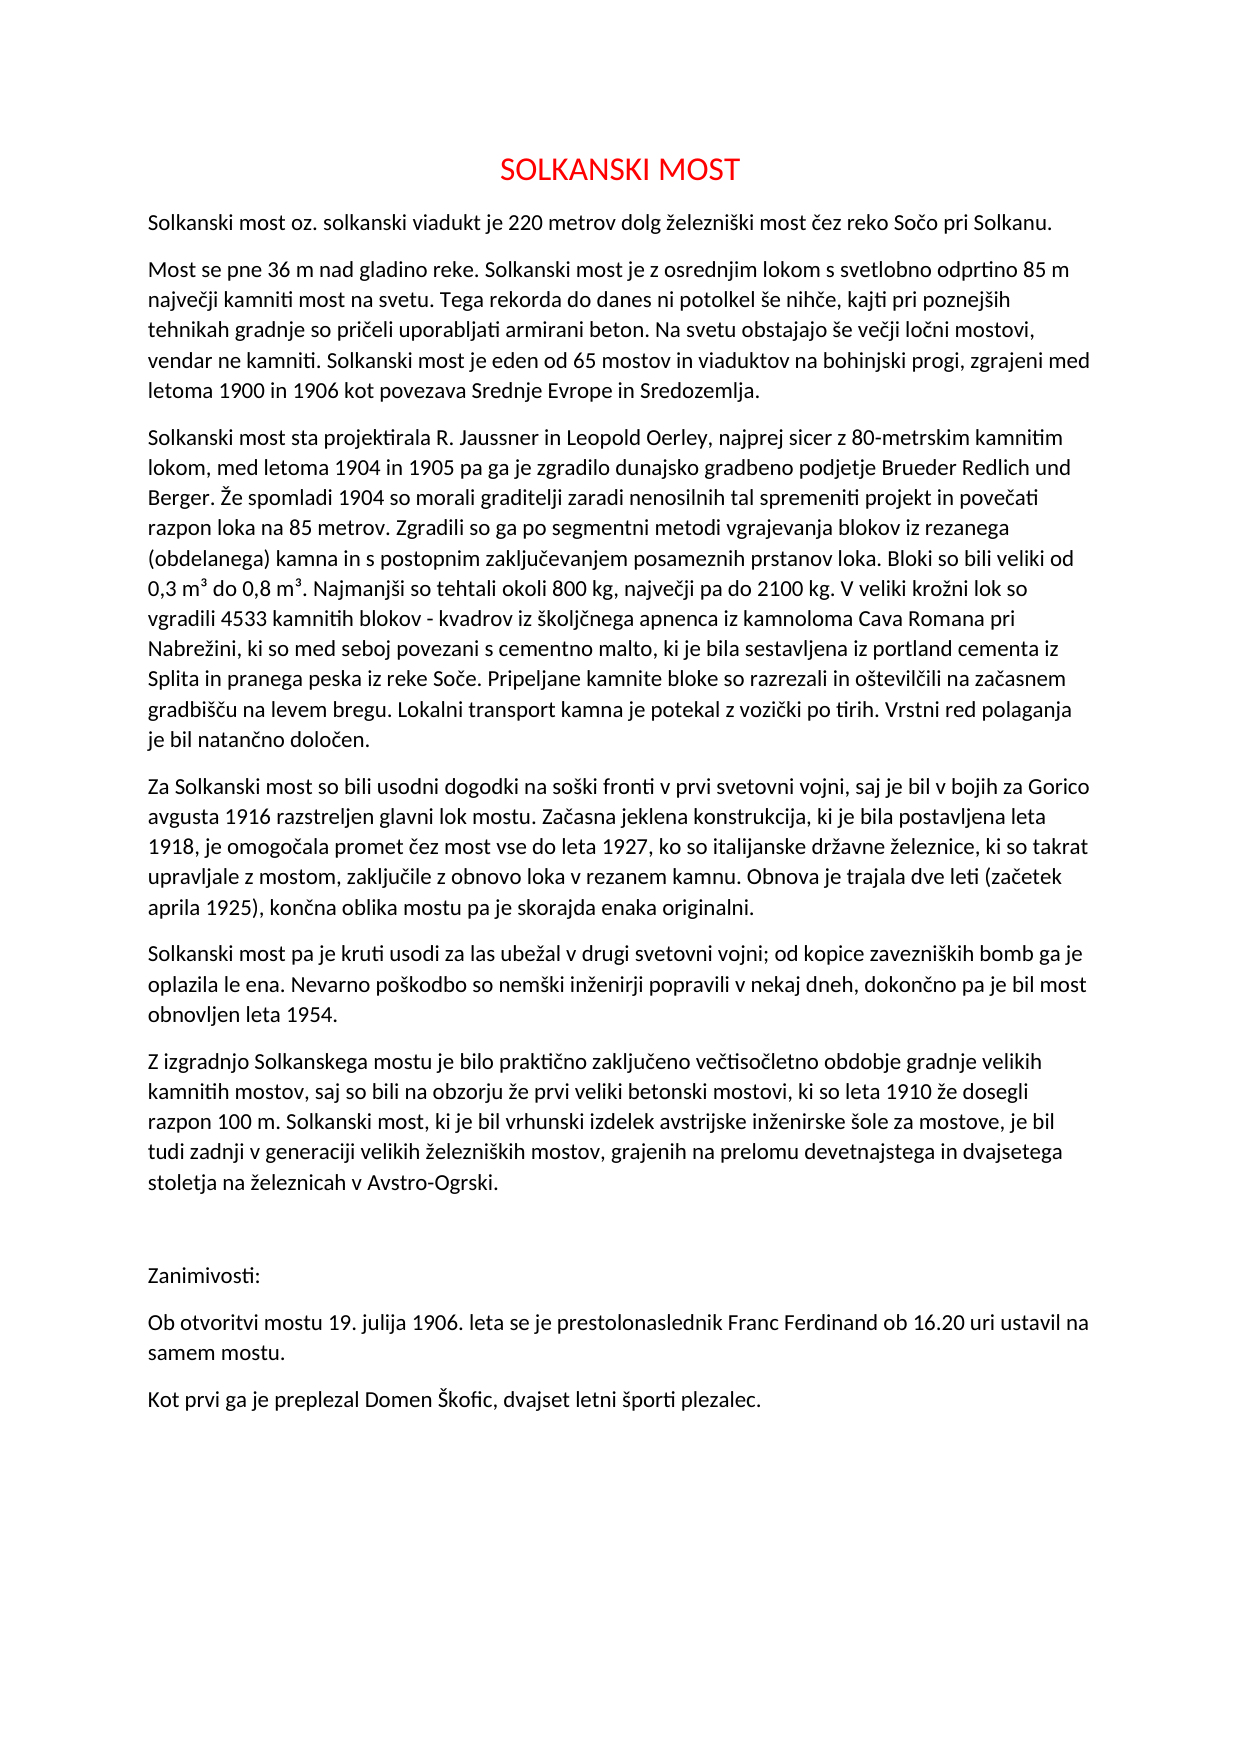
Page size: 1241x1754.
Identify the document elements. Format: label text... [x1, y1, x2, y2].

text Ob otvoritvi mostu 19. julija 1906. leta se je prestolonaslednik Franc Ferdinand ob 16.20 uri ustavil na samem mostu. [148, 1308, 1093, 1366]
text Most se pne 36 m nad gladino reke. Solkanski most je z osrednjim lokom s svetlobno odprtino 85 m največji kamniti most na svetu. Tega rekorda do danes ni potolkel še nihče, kajti pri poznejših tehnikah gradnje so pričeli uporabljati armirani beton. Na svetu obstajajo še večji ločni mostovi, vendar ne kamniti. Solkanski most je eden od 65 mostov in viaduktov na bohinjski progi, zgrajeni med letoma 1900 in 1906 kot povezava Srednje Evrope in Sredozemlja. [148, 255, 1093, 404]
text Solkanski most pa je kruti usodi za las ubežal v drugi svetovni vojni; od kopice zavezniških bomb ga je oplazila le ena. Nevarno poškodbo so nemški inženirji popravili v nekaj dneh, dokončno pa je bil most obnovljen leta 1954. [148, 939, 1093, 1028]
text Kot prvi ga je preplezal Domen Škofic, dvajset letni športi plezalec. [148, 1385, 1093, 1413]
text Z izgradnjo Solkanskega mostu je bilo praktično zaključeno večtisočletno obdobje gradnje velikih kamnitih mostov, saj so bili na obzorju že prvi veliki betonski mostovi, ki so leta 1910 že dosegli razpon 100 m. Solkanski most, ki je bil vrhunski izdelek avstrijske inženirske šole za mostove, je bil tudi zadnji v generaciji velikih železniških mostov, grajenih na prelomu devetnajstega in dvajsetega stoletja na železnicah v Avstro-Ogrski. [148, 1047, 1093, 1196]
text Solkanski most oz. solkanski viadukt je 220 metrov dolg železniški most čez reko Sočo pri Solkanu. [148, 208, 1093, 236]
text SOLKANSKI MOST [148, 148, 1093, 188]
text Zanimivosti: [148, 1261, 1093, 1289]
text Za Solkanski most so bili usodni dogodki na soški fronti v prvi svetovni vojni, saj je bil v bojih za Gorico avgusta 1916 razstreljen glavni lok mostu. Začasna jeklena konstrukcija, ki je bila postavljena leta 1918, je omogočala promet čez most vse do leta 1927, ko so italijanske državne železnice, ki so takrat upravljale z mostom, zaključile z obnovo loka v rezanem kamnu. Obnova je trajala dve leti (začetek aprila 1925), končna oblika mostu pa je skorajda enaka originalni. [148, 772, 1093, 921]
text Solkanski most sta projektirala R. Jaussner in Leopold Oerley, najprej sicer z 80-metrskim kamnitim lokom, med letoma 1904 in 1905 pa ga je zgradilo dunajsko gradbeno podjetje Brueder Redlich und Berger. Že spomladi 1904 so morali graditelji zaradi nenosilnih tal spremeniti projekt in povečati razpon loka na 85 metrov. Zgradili so ga po segmentni metodi vgrajevanja blokov iz rezanega (obdelanega) kamna in s postopnim zaključevanjem posameznih prstanov loka. Bloki so bili veliki od 0,3 m³ do 0,8 m³. Najmanjši so tehtali okoli 800 kg, največji pa do 2100 kg. V veliki krožni lok so vgradili 4533 kamnitih blokov - kvadrov iz školjčnega apnenca iz kamnoloma Cava Romana pri Nabrežini, ki so med seboj povezani s cementno malto, ki je bila sestavljena iz portland cementa iz Splita in pranega peska iz reke Soče. Pripeljane kamnite bloke so razrezali in oštevilčili na začasnem gradbišču na levem bregu. Lokalni transport kamna je potekal z vozički po tirih. Vrstni red polaganja je bil natančno določen. [148, 423, 1093, 753]
